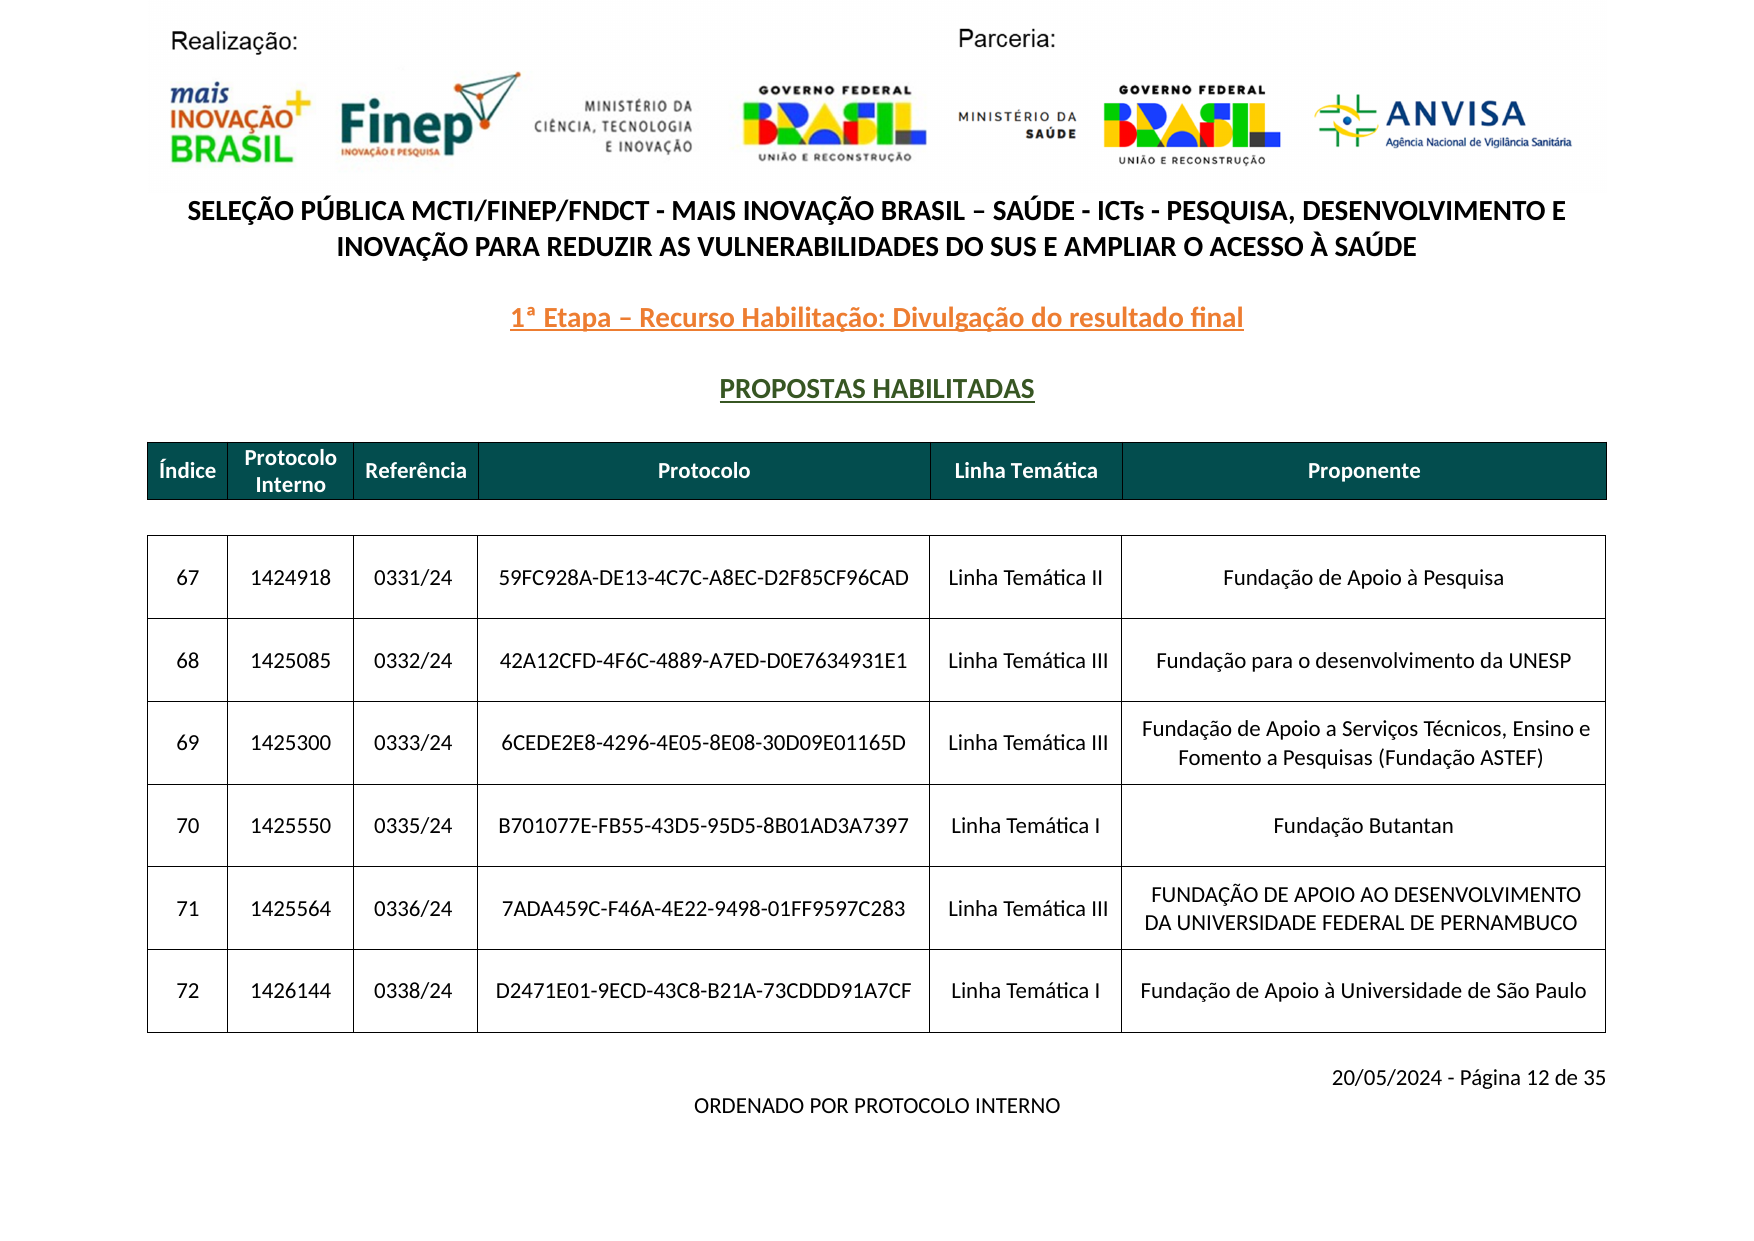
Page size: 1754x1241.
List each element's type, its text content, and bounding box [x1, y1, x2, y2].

table_cell 72 [148, 950, 227, 1032]
table_cell Linha Temática III [930, 619, 1121, 701]
table_cell 70 [148, 785, 227, 866]
table_cell 0338/24 [354, 950, 477, 1032]
table_cell 0332/24 [354, 619, 477, 701]
table_cell Fundação de Apoio à Universidade de São Paulo [1122, 950, 1605, 1032]
table_cell Fundação de Apoio à Pesquisa [1122, 536, 1605, 618]
table_cell Linha Temática II [930, 536, 1121, 618]
table_cell 1424918 [228, 536, 353, 618]
table_cell B701077E-FB55-43D5-95D5-8B01AD3A7397 [478, 785, 929, 866]
table_cell 67 [148, 536, 227, 618]
table_cell 0333/24 [354, 702, 477, 783]
table_cell 71 [148, 867, 227, 949]
table_cell 42A12CFD-4F6C-4889-A7ED-D0E7634931E1 [478, 619, 929, 701]
table_cell Linha Temática I [930, 785, 1121, 866]
table_cell 7ADA459C-F46A-4E22-9498-01FF9597C283 [478, 867, 929, 949]
table_cell 69 [148, 702, 227, 783]
table_cell 0336/24 [354, 867, 477, 949]
table_cell Linha Temática III [930, 702, 1121, 783]
table_cell Linha Temática I [930, 950, 1121, 1032]
table_cell 68 [148, 619, 227, 701]
table_cell 1426144 [228, 950, 353, 1032]
table_cell 0335/24 [354, 785, 477, 866]
table_cell FUNDAÇÃO DE APOIO AO DESENVOLVIMENTO DA UNIVERSIDADE FEDERAL DE PERNAMBUCO [1122, 867, 1605, 949]
table_cell Fundação de Apoio a Serviços Técnicos, Ensino e Fomento a Pesquisas (Fundação ASTEF) [1122, 702, 1605, 783]
table_cell 0331/24 [354, 536, 477, 618]
table_cell 1425564 [228, 867, 353, 949]
table_cell D2471E01-9ECD-43C8-B21A-73CDDD91A7CF [478, 950, 929, 1032]
table_cell 1425550 [228, 785, 353, 866]
table_cell Fundação Butantan [1122, 785, 1605, 866]
table_cell 1425300 [228, 702, 353, 783]
table_cell Fundação para o desenvolvimento da UNESP [1122, 619, 1605, 701]
table_cell 59FC928A-DE13-4C7C-A8EC-D2F85CF96CAD [478, 536, 929, 618]
table_cell Linha Temática III [930, 867, 1121, 949]
table_cell 6CEDE2E8-4296-4E05-8E08-30D09E01165D [478, 702, 929, 783]
table_cell 1425085 [228, 619, 353, 701]
